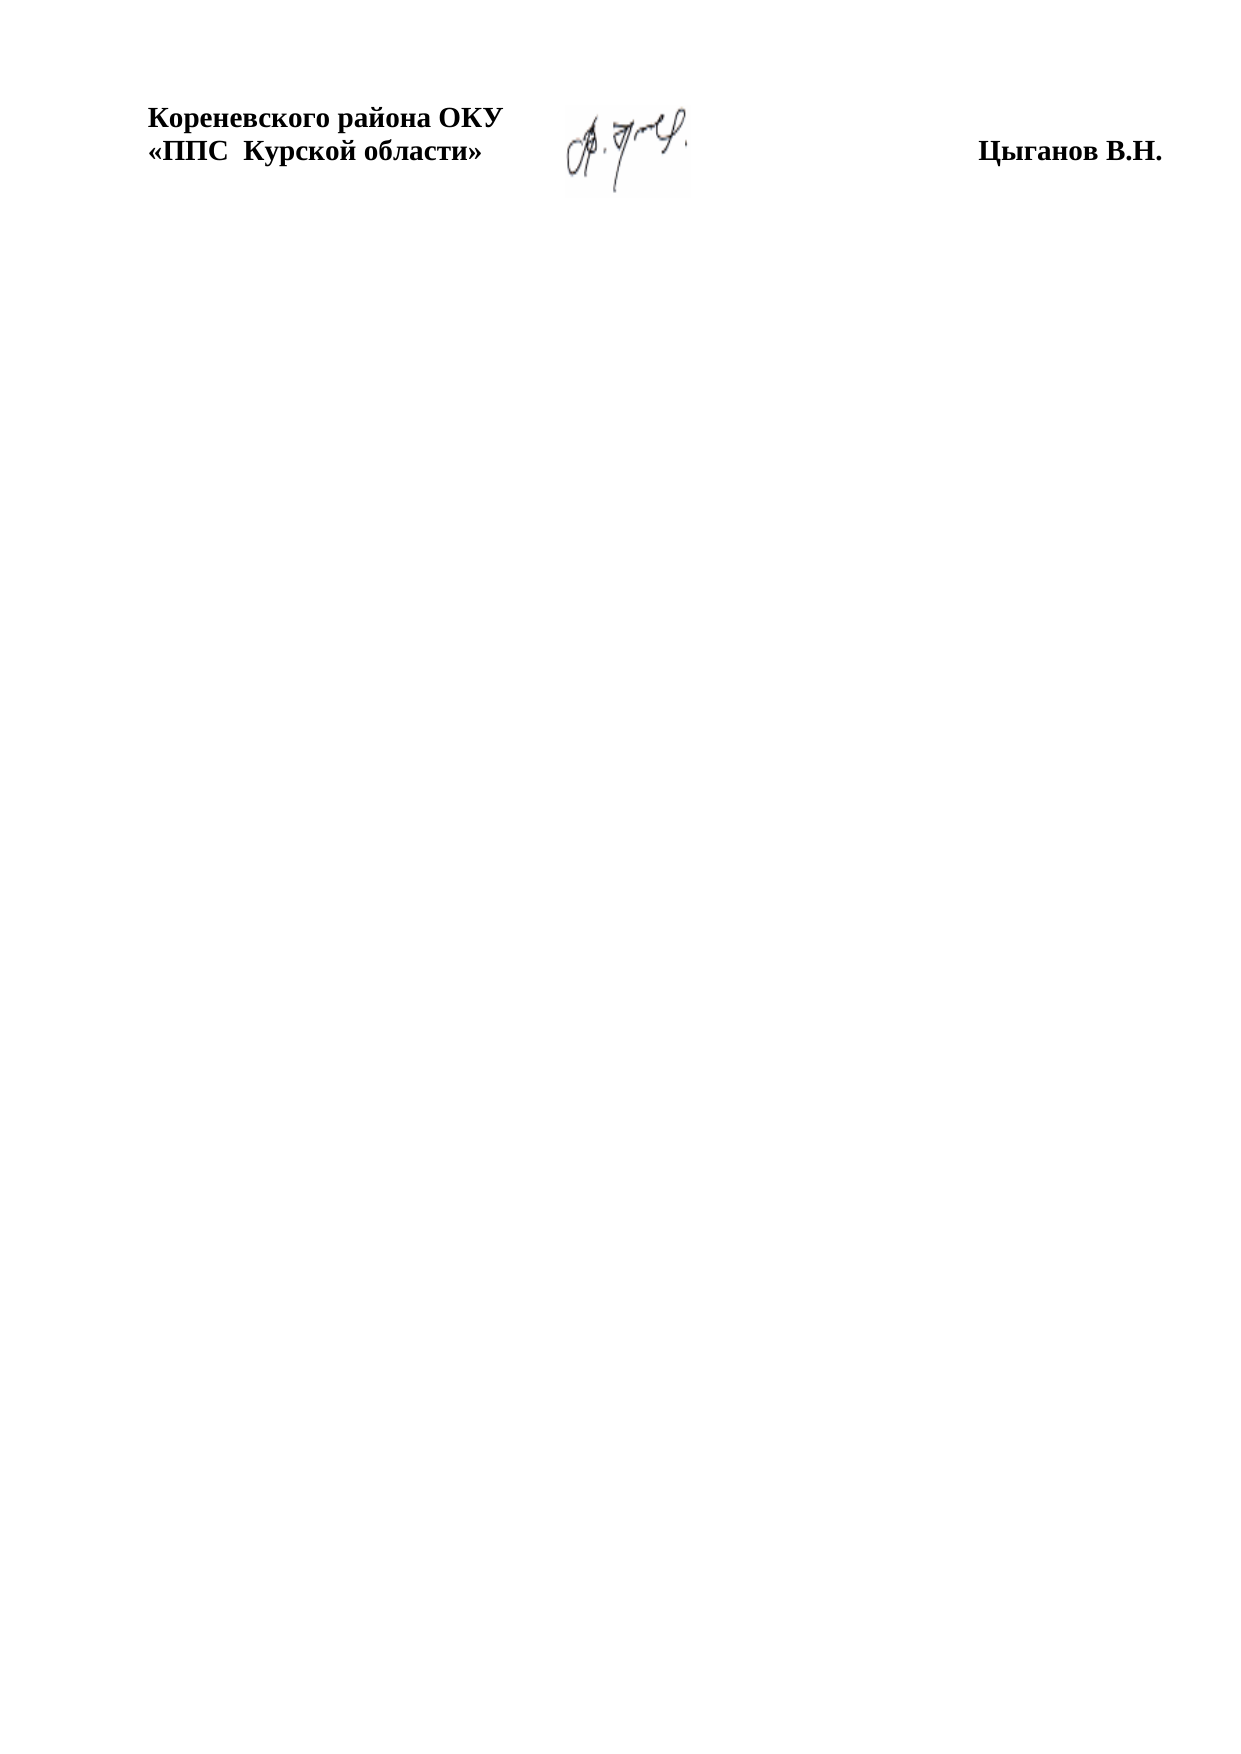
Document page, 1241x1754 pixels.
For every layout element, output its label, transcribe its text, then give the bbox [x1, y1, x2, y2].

title «ППС Курской области» [148, 133, 565, 167]
picture [565, 105, 691, 198]
title Цыганов В.Н. [691, 133, 1173, 167]
title Кореневского района ОКУ [148, 100, 1173, 133]
